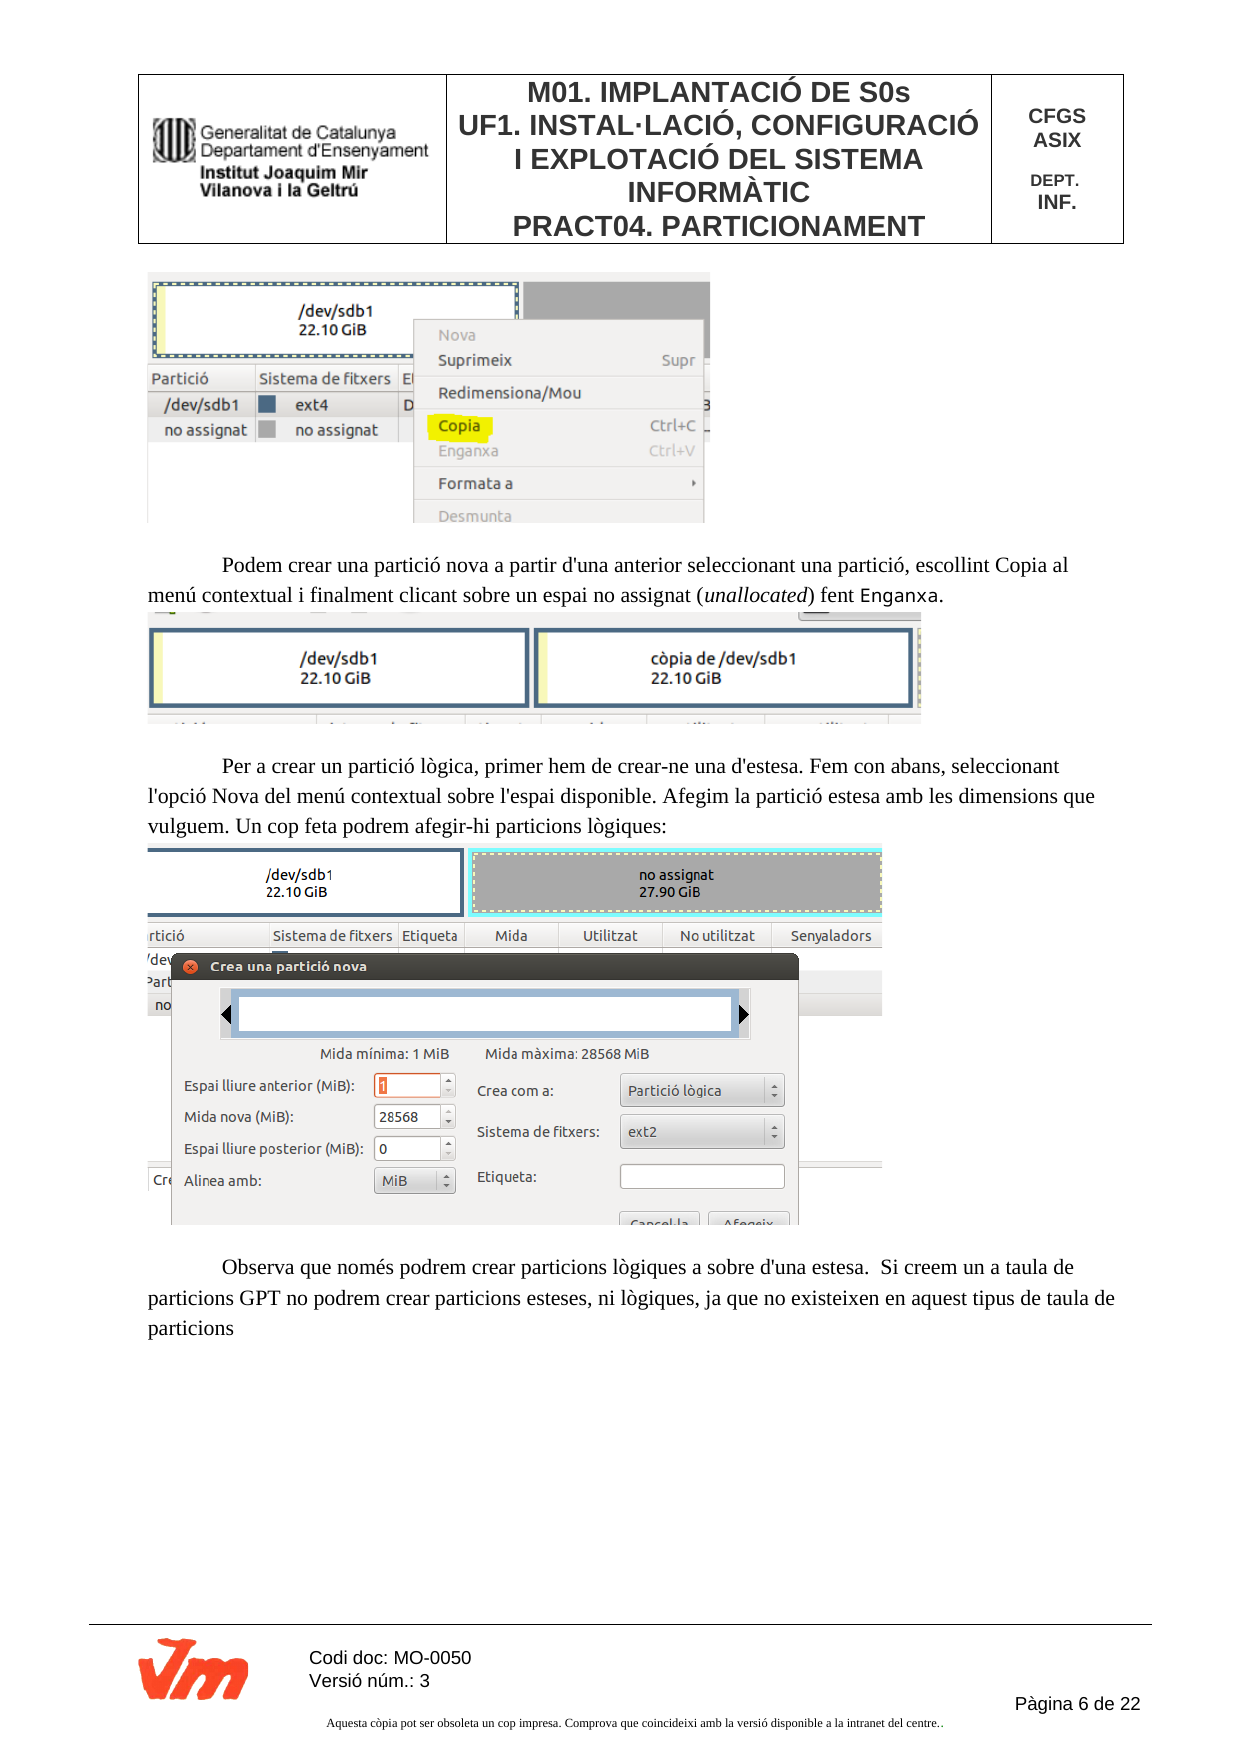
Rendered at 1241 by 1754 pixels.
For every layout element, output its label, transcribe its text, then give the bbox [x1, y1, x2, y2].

text Podem crear una partició nova a partir d'una anterior seleccionant una partició, escollint Copia al menú contextual i finalment clicant sobre un espai no assignat (unallocated) fent Enganxa. [148, 552, 1122, 608]
picture [146, 111, 440, 207]
text Observa que només podrem crear particions lògiques a sobre d'una estesa. Si creem un a taula de particions GPT no podrem crear particions esteses, ni lògiques, ja que no existeixen en aquest tipus de taula de particions [148, 1254, 1122, 1340]
picture [147, 272, 711, 523]
text Per a crear un partició lògica, primer hem de crear-ne una d'estesa. Fem con abans, seleccionant l'opció Nova del menú contextual sobre l'espai disponible. Afegim la partició estesa amb les dimensions que vulguem. Un cop feta podrem afegir-hi particions lògiques: [148, 753, 1122, 839]
picture [147, 843, 883, 1225]
picture [138, 1638, 249, 1700]
picture [147, 612, 922, 724]
